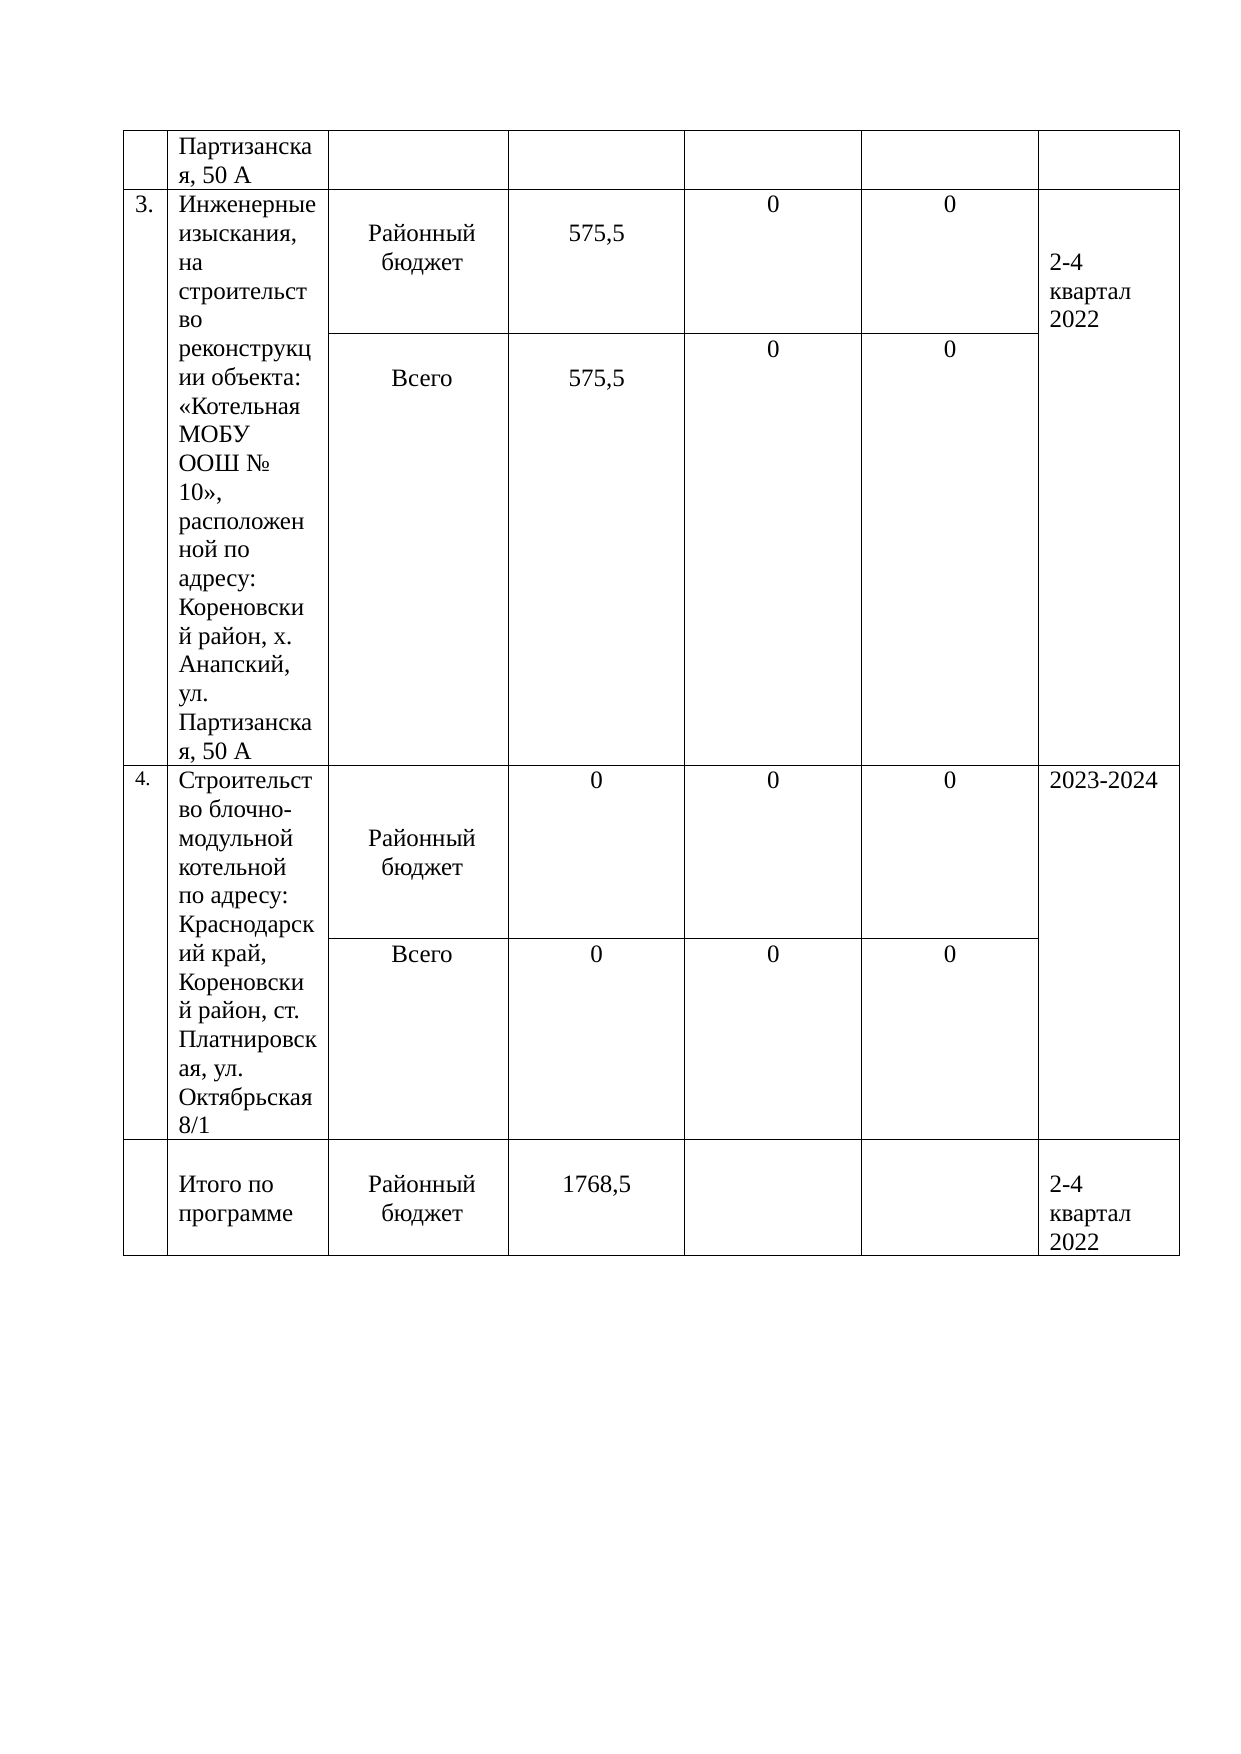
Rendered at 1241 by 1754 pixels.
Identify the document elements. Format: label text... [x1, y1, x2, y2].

table_cell [509, 131, 684, 188]
table_cell [1039, 131, 1179, 188]
table_cell Партизанская, 50 А [168, 131, 328, 188]
table_cell 0 [862, 334, 1038, 764]
table_cell 3. [124, 190, 167, 764]
table_cell [862, 131, 1038, 188]
table_cell 575,5 [509, 334, 684, 764]
table_cell [124, 131, 167, 188]
table_cell [329, 131, 508, 188]
table_cell 575,5 [509, 190, 684, 333]
table_cell [685, 131, 861, 188]
table_cell 0 [685, 766, 861, 938]
table_cell Итого по программе [168, 1140, 328, 1255]
table_cell 2-4 квартал 2022 [1039, 1140, 1179, 1255]
table_cell Районный бюджет [329, 766, 508, 938]
table_cell 2023-2024 [1039, 766, 1179, 1139]
table_cell Районный бюджет [329, 1140, 508, 1255]
table_cell Всего [329, 334, 508, 764]
table_cell 0 [685, 334, 861, 764]
table_cell [124, 1140, 167, 1255]
table_cell Строительство блочно-модульной котельной по адресу: Краснодарский край, Кореновский район, ст. Платнировская, ул. Октябрьская 8/1 [168, 766, 328, 1139]
table_cell 0 [862, 939, 1038, 1139]
table_cell 0 [509, 939, 684, 1139]
table_cell Районный бюджет [329, 190, 508, 333]
table_cell 0 [685, 190, 861, 333]
table_cell 0 [862, 190, 1038, 333]
table_cell Всего [329, 939, 508, 1139]
table_cell 0 [509, 766, 684, 938]
table_cell 0 [685, 939, 861, 1139]
table_cell 0 [862, 766, 1038, 938]
table_cell [862, 1140, 1038, 1255]
table_cell 1768,5 [509, 1140, 684, 1255]
table_cell 2-4 квартал 2022 [1039, 190, 1179, 764]
table_cell 4. [124, 766, 167, 1139]
table_cell [685, 1140, 861, 1255]
table_cell Инженерные изыскания, на строительство реконструкции объекта: «Котельная МОБУ ООШ № 10», расположенной по адресу: Кореновский район, х. Анапский, ул. Партизанская, 50 А [168, 190, 328, 764]
